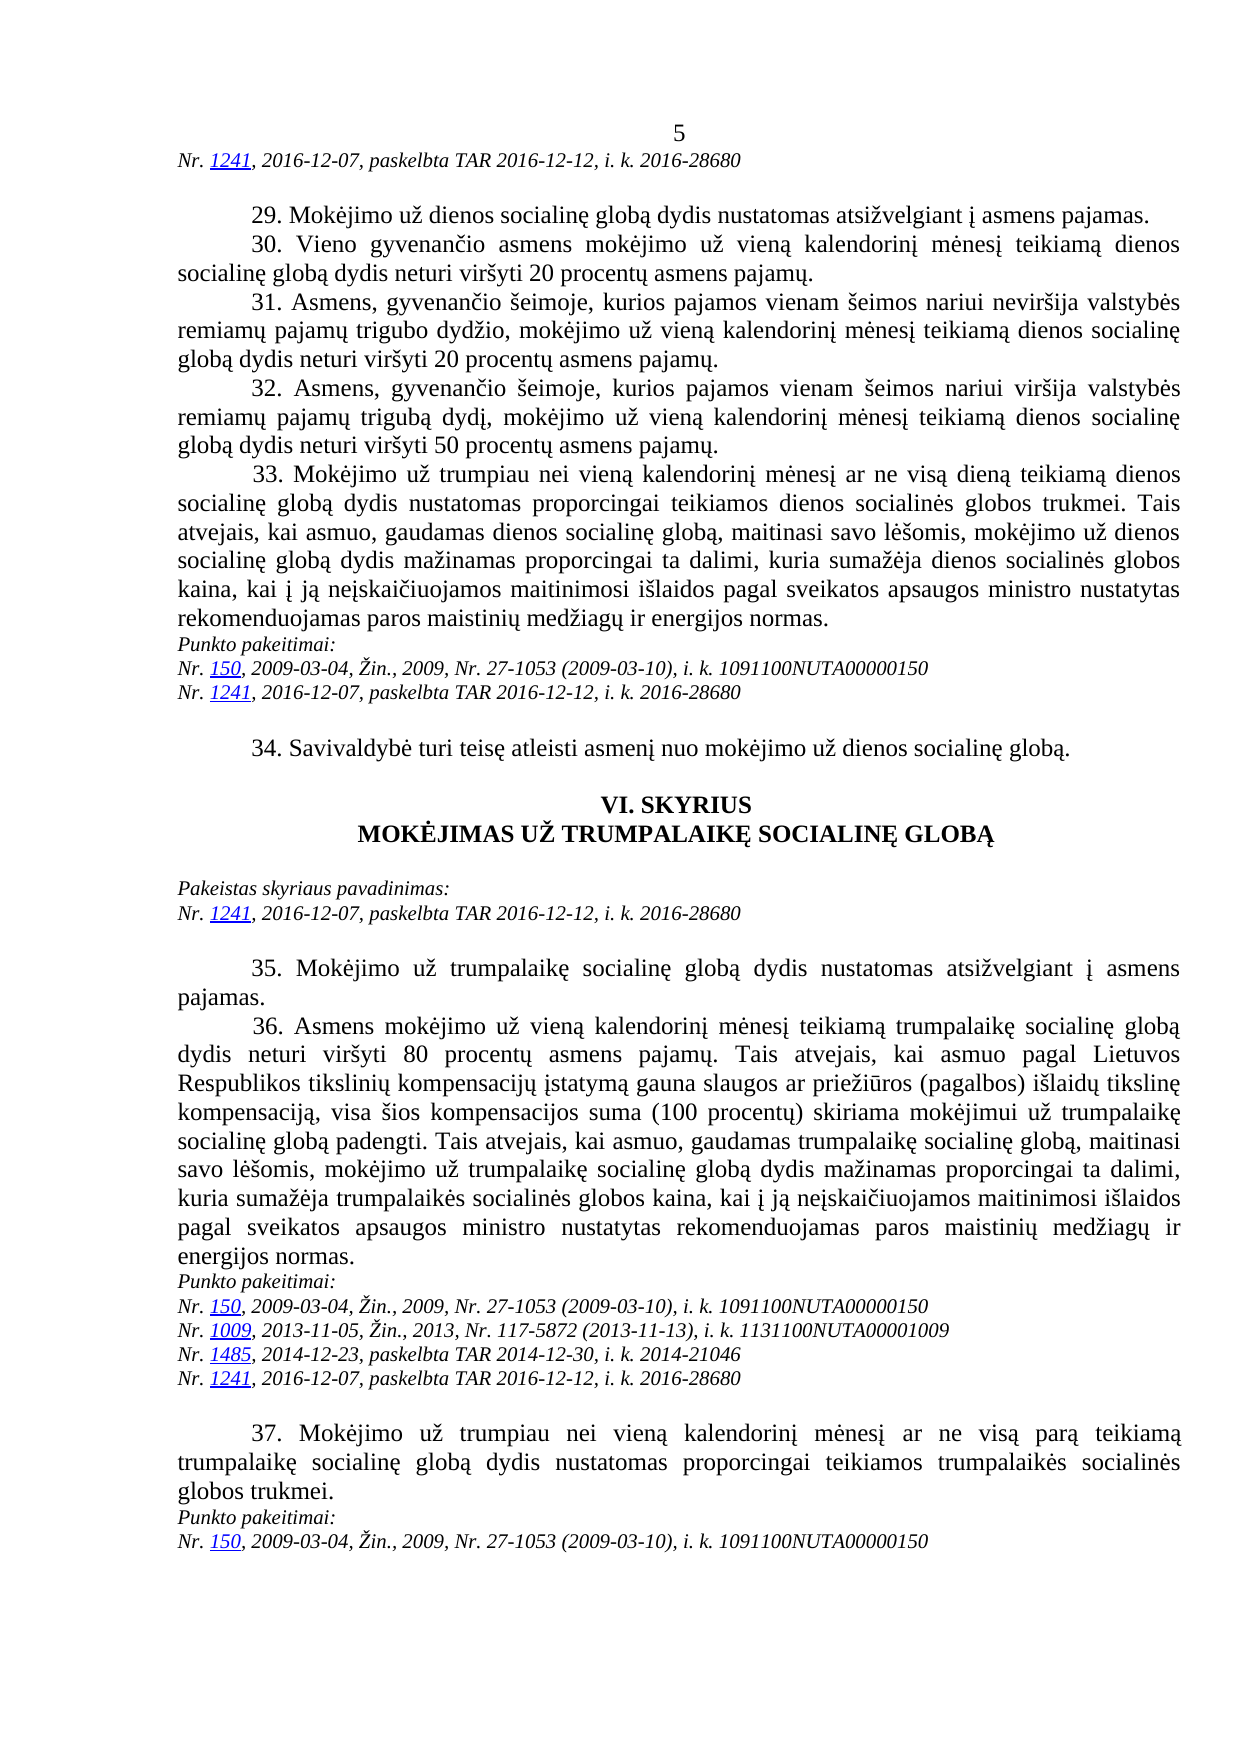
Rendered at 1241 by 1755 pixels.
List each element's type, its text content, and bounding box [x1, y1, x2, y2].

text Nr. 150, 2009-03-04, Žin., 2009, Nr. 27-1053 (2009-03-10), i. k. 1091100NUTA00000150 [177, 656, 1181, 680]
text 35. Mokėjimo už trumpalaikę socialinę globą dydis nustatomas atsižvelgiant į asmens pajamas. [177, 953, 1181, 1011]
text Punkto pakeitimai: [177, 1505, 1181, 1529]
text Nr. 1241, 2016-12-07, paskelbta TAR 2016-12-12, i. k. 2016-28680 [177, 680, 1181, 704]
text Punkto pakeitimai: [177, 632, 1181, 656]
text 34. Savivaldybė turi teisę atleisti asmenį nuo mokėjimo už dienos socialinę globą. [177, 733, 1181, 761]
text VI. SKYRIUS MOKĖJIMAS UŽ TRUMPALAIKĘ SOCIALINĘ GLOBĄ [177, 790, 1181, 848]
text Nr. 150, 2009-03-04, Žin., 2009, Nr. 27-1053 (2009-03-10), i. k. 1091100NUTA00000150 [177, 1529, 1181, 1553]
text Nr. 1241, 2016-12-07, paskelbta TAR 2016-12-12, i. k. 2016-28680 [177, 148, 1181, 172]
text Nr. 1009, 2013-11-05, Žin., 2013, Nr. 117-5872 (2013-11-13), i. k. 1131100NUTA00001009 [177, 1318, 1181, 1342]
text Nr. 1485, 2014-12-23, paskelbta TAR 2014-12-30, i. k. 2014-21046 [177, 1342, 1181, 1366]
text Punkto pakeitimai: [177, 1269, 1181, 1293]
text 37. Mokėjimo už trumpiau nei vieną kalendorinį mėnesį ar ne visą parą teikiamą trumpalaikę socialinę globą dydis nustatomas proporcingai teikiamos trumpalaikės socialinės globos trukmei. [177, 1418, 1181, 1505]
text 32. Asmens, gyvenančio šeimoje, kurios pajamos vienam šeimos nariui viršija valstybės remiamų pajamų trigubą dydį, mokėjimo už vieną kalendorinį mėnesį teikiamą dienos socialinę globą dydis neturi viršyti 50 procentų asmens pajamų. [177, 373, 1181, 459]
text Nr. 1241, 2016-12-07, paskelbta TAR 2016-12-12, i. k. 2016-28680 [177, 900, 1181, 924]
text 33. Mokėjimo už trumpiau nei vieną kalendorinį mėnesį ar ne visą dieną teikiamą dienos socialinę globą dydis nustatomas proporcingai teikiamos dienos socialinės globos trukmei. Tais atvejais, kai asmuo, gaudamas dienos socialinę globą, maitinasi savo lėšomis, mokėjimo už dienos socialinę globą dydis mažinamas proporcingai ta dalimi, kuria sumažėja dienos socialinės globos kaina, kai į ją neįskaičiuojamos maitinimosi išlaidos pagal sveikatos apsaugos ministro nustatytas rekomenduojamas paros maistinių medžiagų ir energijos normas. [177, 459, 1181, 632]
text 36. Asmens mokėjimo už vieną kalendorinį mėnesį teikiamą trumpalaikę socialinę globą dydis neturi viršyti 80 procentų asmens pajamų. Tais atvejais, kai asmuo pagal Lietuvos Respublikos tikslinių kompensacijų įstatymą gauna slaugos ar priežiūros (pagalbos) išlaidų tikslinę kompensaciją, visa šios kompensacijos suma (100 procentų) skiriama mokėjimui už trumpalaikę socialinę globą padengti. Tais atvejais, kai asmuo, gaudamas trumpalaikę socialinę globą, maitinasi savo lėšomis, mokėjimo už trumpalaikę socialinę globą dydis mažinamas proporcingai ta dalimi, kuria sumažėja trumpalaikės socialinės globos kaina, kai į ją neįskaičiuojamos maitinimosi išlaidos pagal sveikatos apsaugos ministro nustatytas rekomenduojamas paros maistinių medžiagų ir energijos normas. [177, 1011, 1181, 1269]
text 29. Mokėjimo už dienos socialinę globą dydis nustatomas atsižvelgiant į asmens pajamas. [177, 200, 1181, 229]
text Pakeistas skyriaus pavadinimas: [177, 876, 1181, 900]
text Nr. 1241, 2016-12-07, paskelbta TAR 2016-12-12, i. k. 2016-28680 [177, 1366, 1181, 1390]
text Nr. 150, 2009-03-04, Žin., 2009, Nr. 27-1053 (2009-03-10), i. k. 1091100NUTA00000150 [177, 1293, 1181, 1318]
text 30. Vieno gyvenančio asmens mokėjimo už vieną kalendorinį mėnesį teikiamą dienos socialinę globą dydis neturi viršyti 20 procentų asmens pajamų. [177, 229, 1181, 287]
text 31. Asmens, gyvenančio šeimoje, kurios pajamos vienam šeimos nariui neviršija valstybės remiamų pajamų trigubo dydžio, mokėjimo už vieną kalendorinį mėnesį teikiamą dienos socialinę globą dydis neturi viršyti 20 procentų asmens pajamų. [177, 287, 1181, 373]
